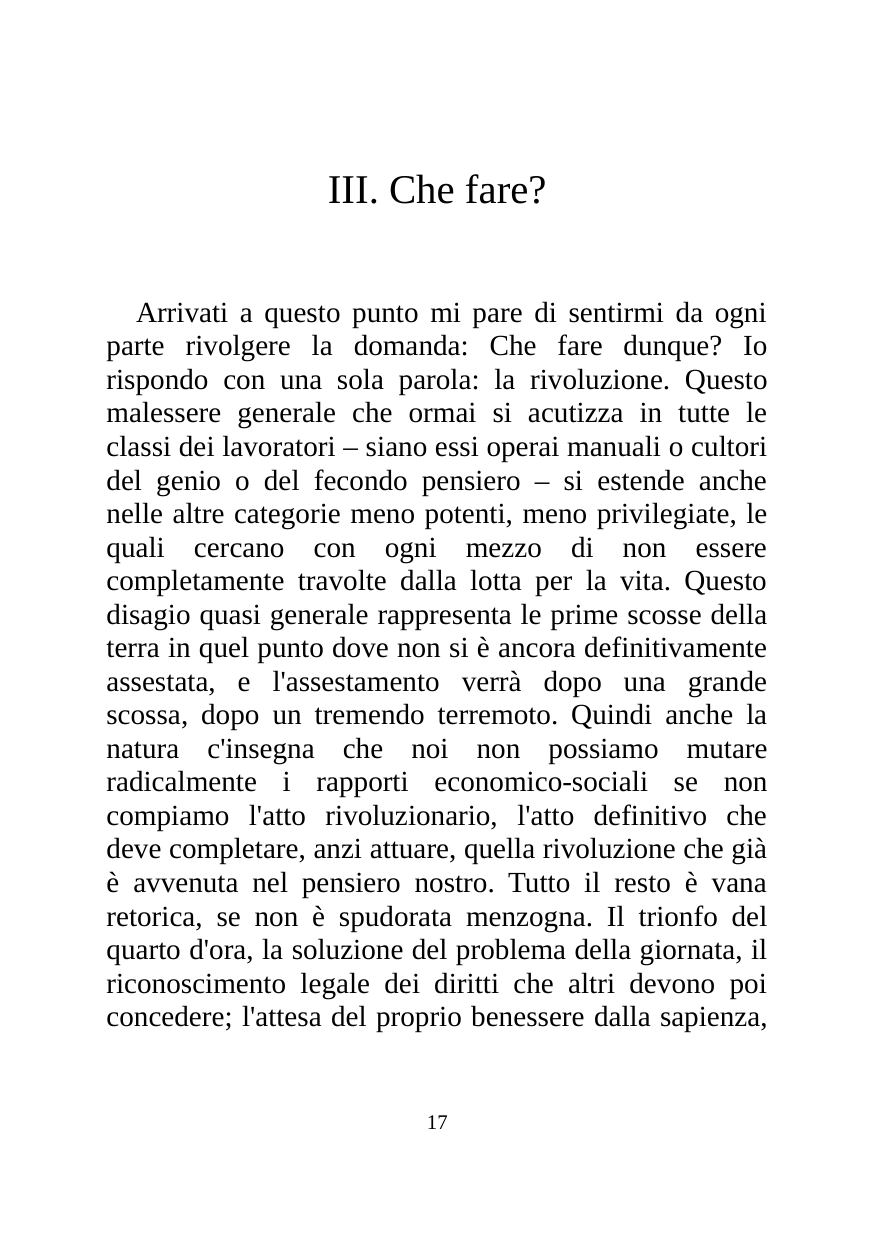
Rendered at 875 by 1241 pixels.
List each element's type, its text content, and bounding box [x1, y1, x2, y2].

subtitle III. Che fare? [106, 165, 768, 212]
text Arrivati a questo punto mi pare di sentirmi da ogni parte rivolgere la domanda: Che fare dunque? Io rispondo con una sola parola: la rivoluzione. Questo malessere generale che ormai si acutizza in tutte le classi dei lavoratori – siano essi operai manuali o cultori del genio o del fecondo pensiero – si estende anche nelle altre categorie meno potenti, meno privilegiate, le quali cercano con ogni mezzo di non essere completamente travolte dalla lotta per la vita. Questo disagio quasi generale rappresenta le prime scosse della terra in quel punto dove non si è ancora definitivamente assestata, e l'assestamento verrà dopo una grande scossa, dopo un tremendo terremoto. Quindi anche la natura c'insegna che noi non possiamo mutare radicalmente i rapporti economico-sociali se non compiamo l'atto rivoluzionario, l'atto definitivo che deve completare, anzi attuare, quella rivoluzione che già è avvenuta nel pensiero nostro. Tutto il resto è vana retorica, se non è spudorata menzogna. Il trionfo del quarto d'ora, la soluzione del problema della giornata, il riconoscimento legale dei diritti che altri devono poi concedere; l'attesa del proprio benessere dalla sapienza, [106, 295, 768, 1033]
